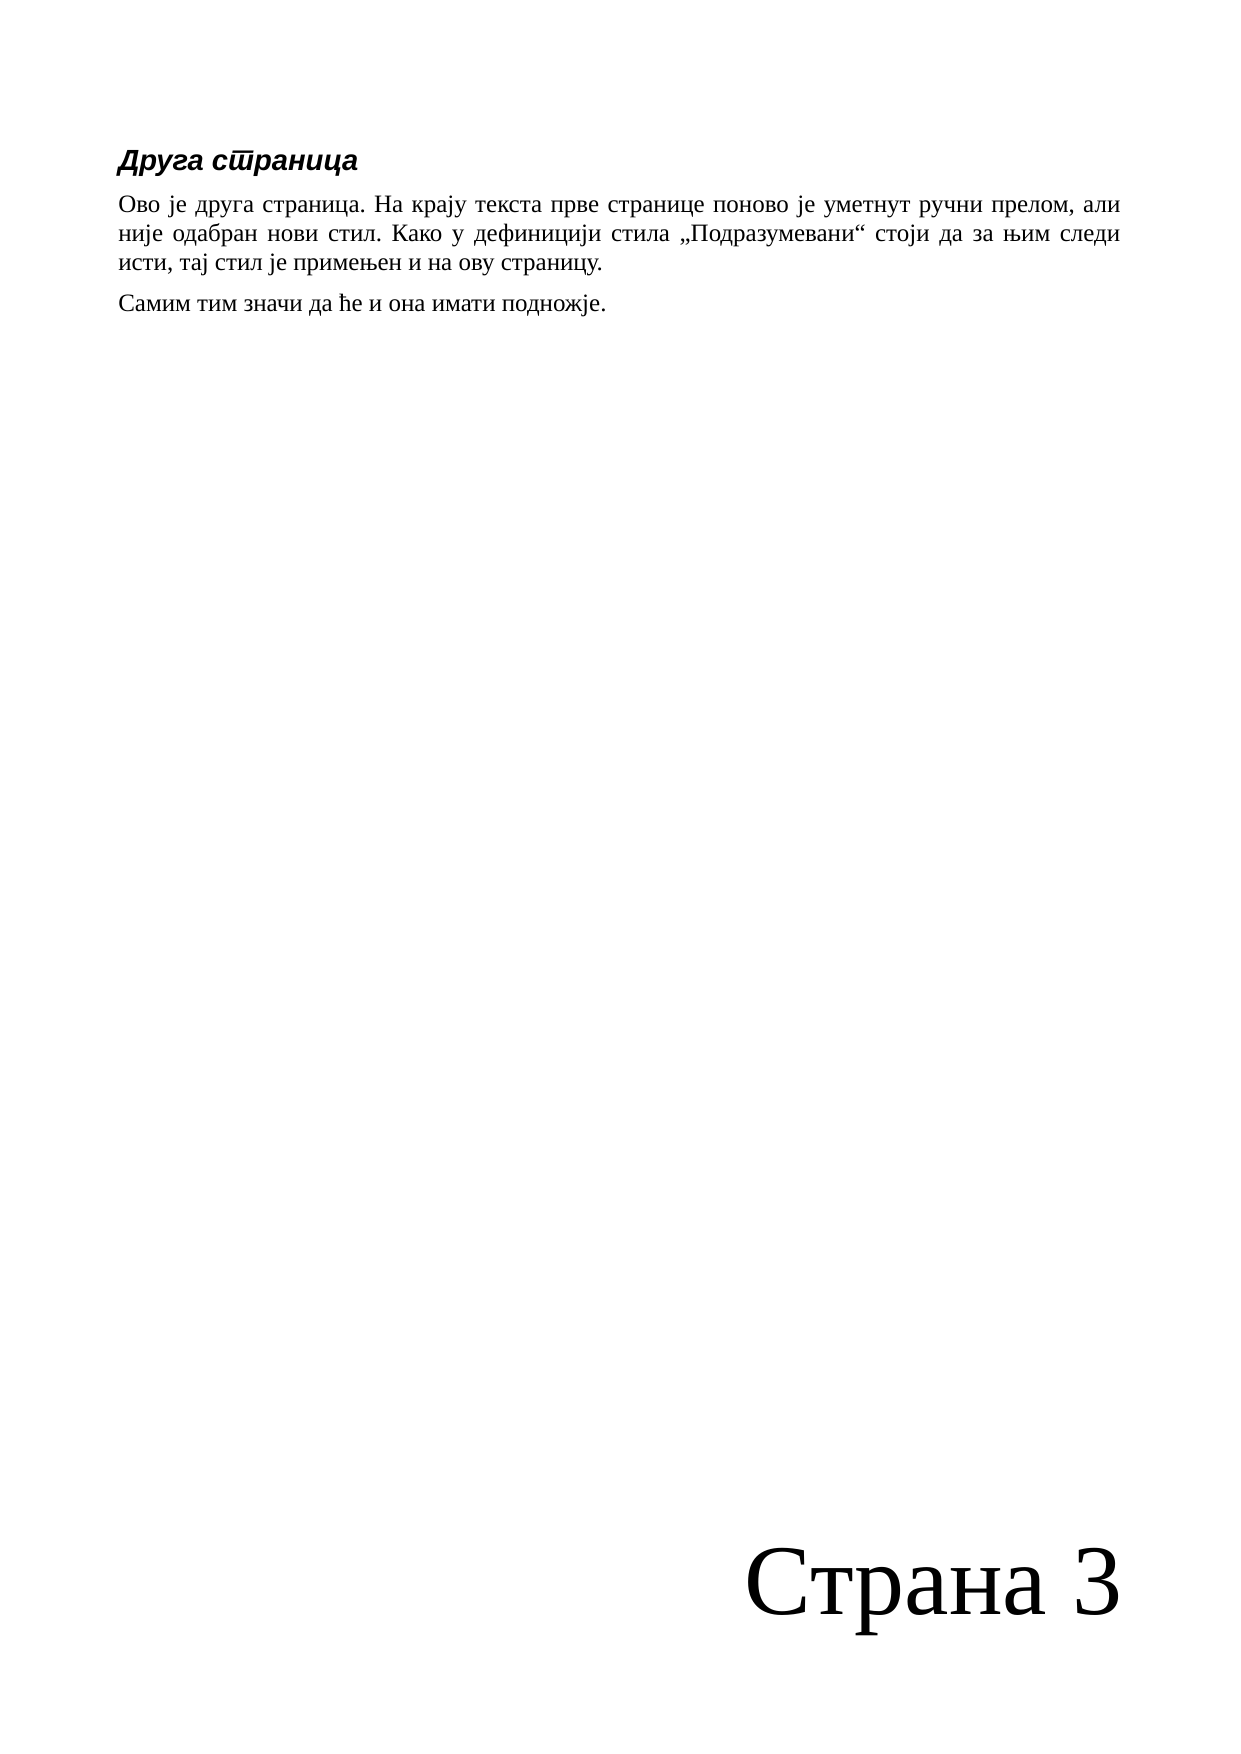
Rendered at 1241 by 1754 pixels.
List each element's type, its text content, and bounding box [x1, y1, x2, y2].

subtitle Друга страница [118, 143, 1122, 177]
text Самим тим значи да ће и она имати подножје. [118, 288, 1122, 317]
text Ово је друга страница. На крају текста прве странице поново је уметнут ручни прелом, али није одабран нови стил. Како у дефиницији стила „Подразумевани“ стоји да за њим следи исти, тај стил је примењен и на ову страницу. [118, 189, 1122, 275]
